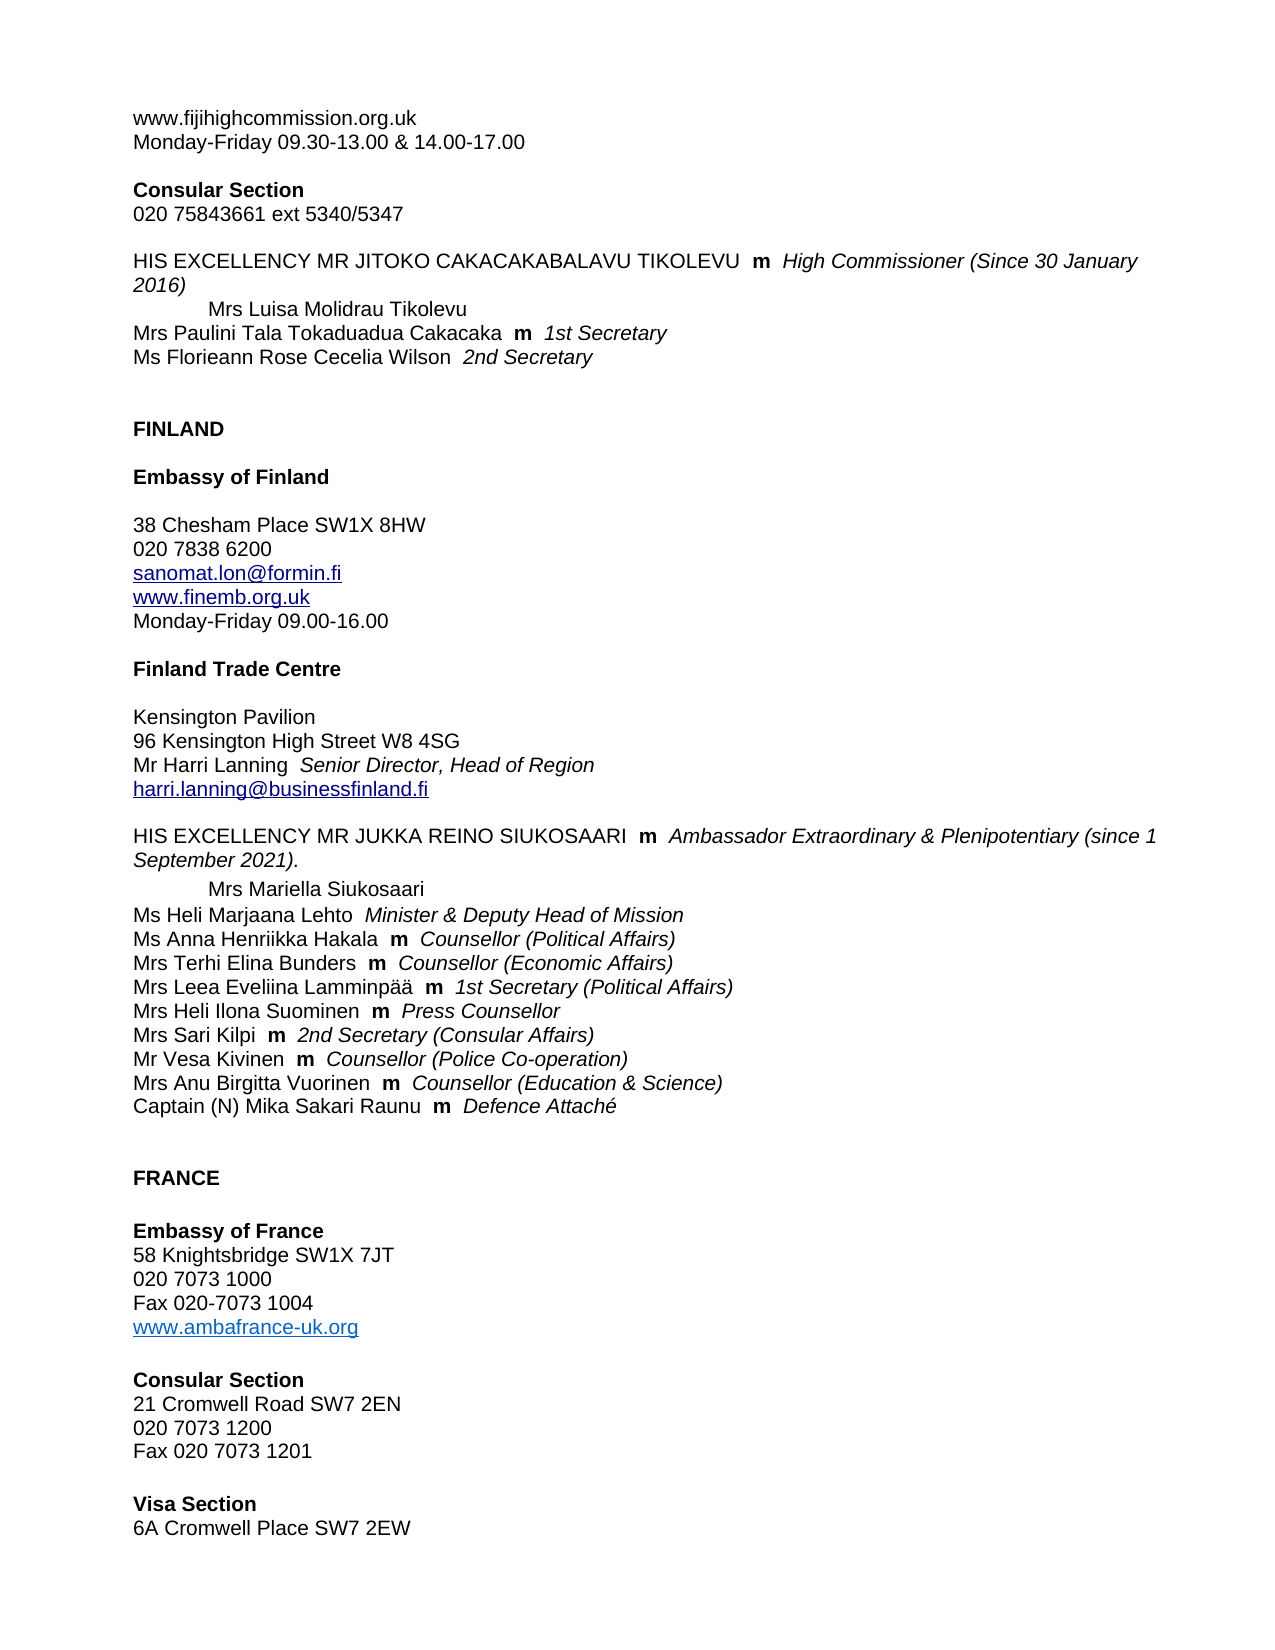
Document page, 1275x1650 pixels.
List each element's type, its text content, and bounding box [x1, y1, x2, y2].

text Fax 020 7073 1201 [133, 1439, 1181, 1463]
text Monday-Friday 09.00-16.00 [133, 609, 1181, 633]
text Mrs Paulini Tala Tokaduadua Cakacaka m 1st Secretary [133, 321, 1181, 345]
text Monday-Friday 09.30-13.00 & 14.00-17.00 [133, 129, 1181, 153]
text 020 75843661 ext 5340/5347 [133, 201, 1181, 225]
text FRANCE [133, 1166, 1181, 1190]
text Consular Section [133, 1367, 1181, 1391]
text www.ambafrance-uk.org [133, 1315, 1181, 1339]
text HIS EXCELLENCY MR JITOKO CAKACAKABALAVU TIKOLEVU m High Commissioner (Since 30 January 2016) [133, 249, 1181, 297]
text Mrs Terhi Elina Bunders m Counsellor (Economic Affairs) [133, 951, 1181, 974]
text Mrs Anu Birgitta Vuorinen m Counsellor (Education & Science) [133, 1070, 1181, 1094]
text Mrs Luisa Molidrau Tikolevu [133, 297, 1181, 321]
text 21 Cromwell Road SW7 2EN [133, 1391, 1181, 1415]
text Mrs Leea Eveliina Lamminpää m 1st Secretary (Political Affairs) [133, 974, 1181, 998]
text Ms Anna Henriikka Hakala m Counsellor (Political Affairs) [133, 927, 1181, 951]
text Embassy of France [133, 1219, 1181, 1243]
text 96 Kensington High Street W8 4SG [133, 728, 1181, 752]
text Mrs Heli Ilona Suominen m Press Counsellor [133, 998, 1181, 1022]
text FINLAND [133, 417, 1181, 441]
text Consular Section [133, 177, 1181, 201]
text Ms Heli Marjaana Lehto Minister & Deputy Head of Mission [133, 903, 1181, 927]
text sanomat.lon@formin.fi [133, 561, 1181, 585]
text Embassy of Finland [133, 465, 1181, 489]
text Ms Florieann Rose Cecelia Wilson 2nd Secretary [133, 345, 1181, 369]
text 020 7073 1200 [133, 1415, 1181, 1439]
text HIS EXCELLENCY MR JUKKA REINO SIUKOSAARI m Ambassador Extraordinary & Plenipotentiary (since 1 September 2021). Mrs Mariella Siukosaari [133, 824, 1181, 903]
text Mrs Sari Kilpi m 2nd Secretary (Consular Affairs) [133, 1022, 1181, 1046]
text Finland Trade Centre [133, 657, 1181, 681]
text harri.lanning@businessfinland.fi [133, 776, 1181, 800]
text 58 Knightsbridge SW1X 7JT [133, 1243, 1181, 1267]
text Visa Section [133, 1492, 1181, 1516]
text www.finemb.org.uk [133, 585, 1181, 609]
text www.fijihighcommission.org.uk [133, 106, 1181, 129]
text 38 Chesham Place SW1X 8HW [133, 513, 1181, 537]
text Fax 020-7073 1004 [133, 1291, 1181, 1315]
text 6A Cromwell Place SW7 2EW [133, 1516, 1181, 1540]
text Mr Harri Lanning Senior Director, Head of Region [133, 752, 1181, 776]
text Mr Vesa Kivinen m Counsellor (Police Co-operation) [133, 1046, 1181, 1070]
text 020 7073 1000 [133, 1267, 1181, 1291]
text Captain (N) Mika Sakari Raunu m Defence Attaché [133, 1094, 1181, 1118]
text Kensington Pavilion [133, 704, 1181, 728]
text 020 7838 6200 [133, 537, 1181, 561]
